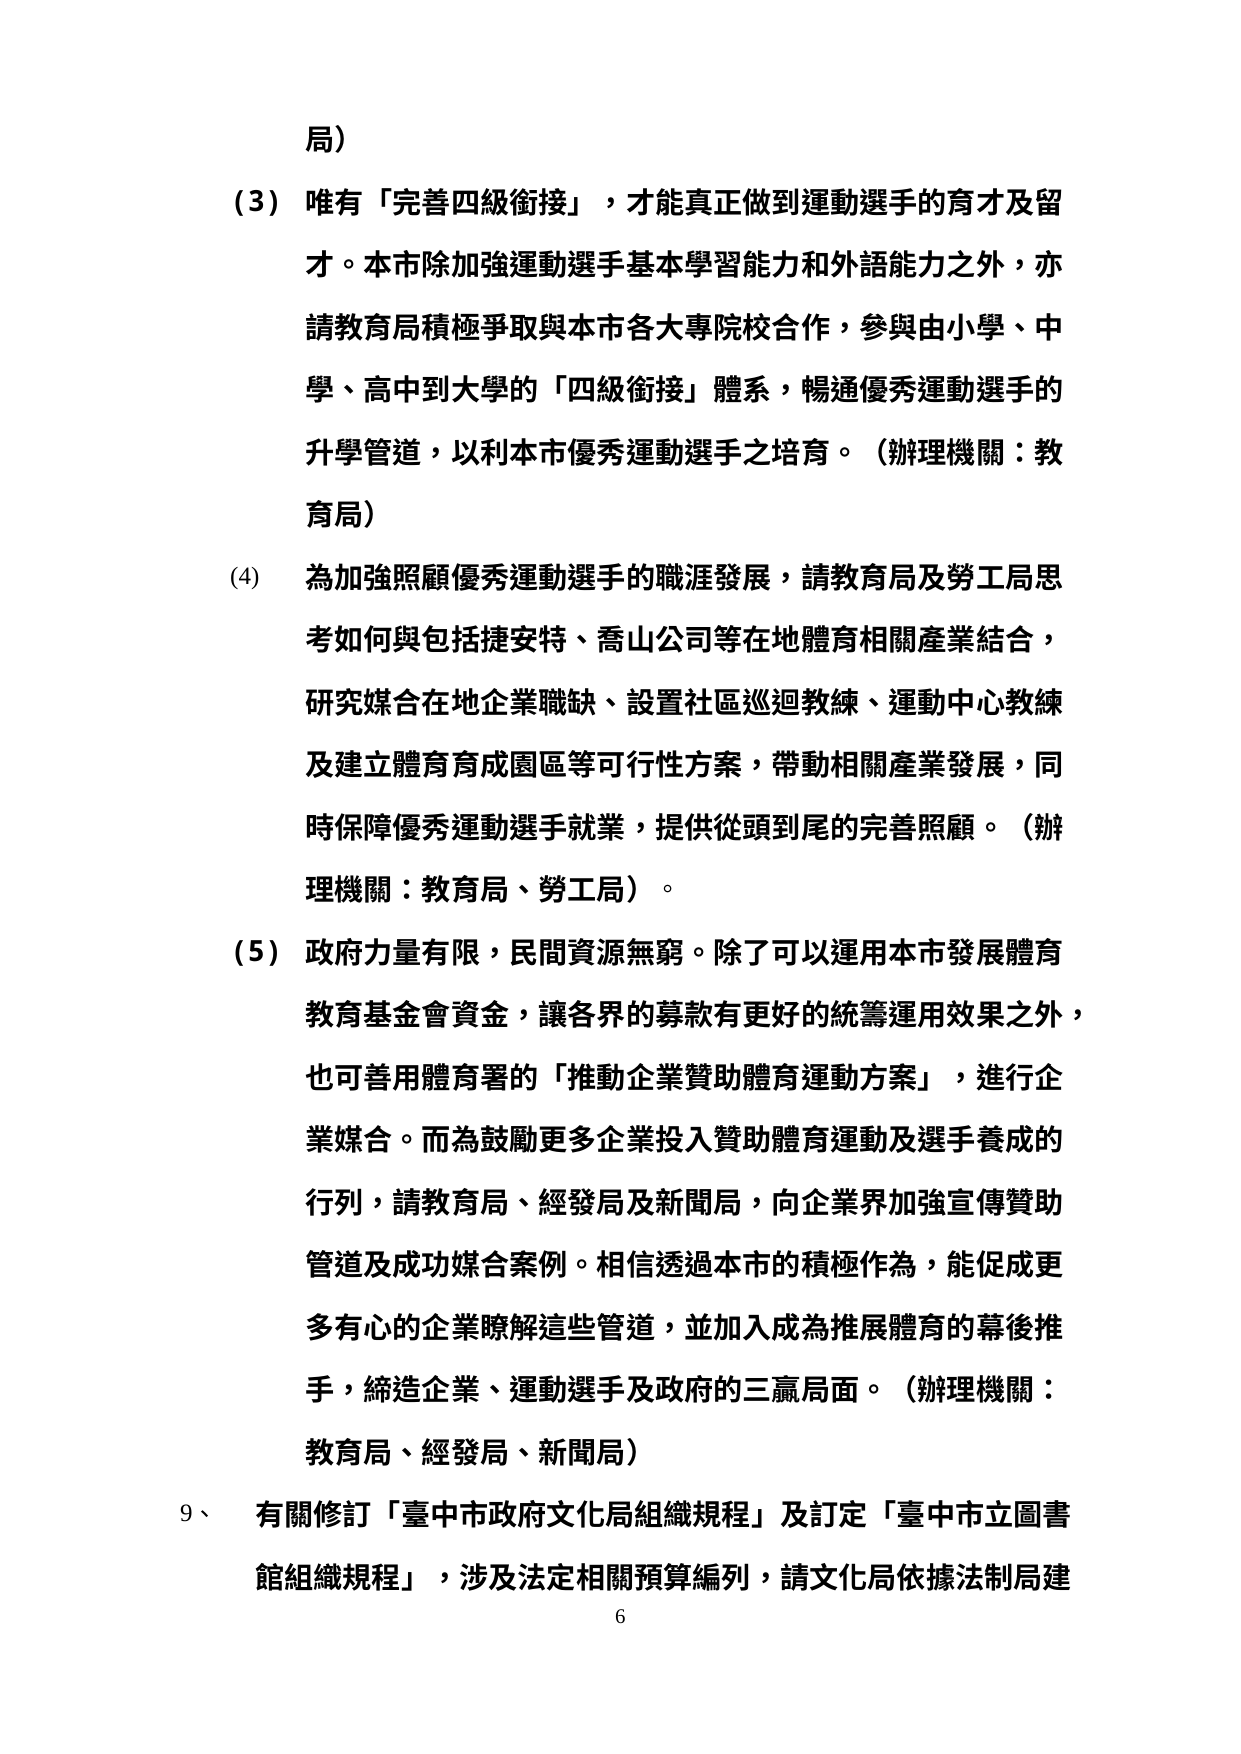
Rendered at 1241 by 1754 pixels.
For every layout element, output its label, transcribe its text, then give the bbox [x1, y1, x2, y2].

list 為加強照顧優秀運動選手的職涯發展，請教育局及勞工局思考如何與包括捷安特、喬山公司等在地體育相關產業結合，研究媒合在地企業職缺、設置社區巡迴教練、運動中心教練及建立體育育成園區等可行性方案，帶動相關產業發展，同時保障優秀運動選手就業，提供從頭到尾的完善照顧。（辦理機關：教育局、勞工局）。 [230, 534, 1090, 909]
list 政府力量有限，民間資源無窮。除了可以運用本市發展體育教育基金會資金，讓各界的募款有更好的統籌運用效果之外，也可善用體育署的「推動企業贊助體育運動方案」，進行企業媒合。而為鼓勵更多企業投入贊助體育運動及選手養成的行列，請教育局、經發局及新聞局，向企業界加強宣傳贊助管道及成功媒合案例。相信透過本市的積極作為，能促成更多有心的企業瞭解這些管道，並加入成為推展體育的幕後推手，締造企業、運動選手及政府的三贏局面。（辦理機關：教育局、經發局、新聞局） [230, 909, 1090, 1471]
list 為因應國際單項運動賽事舉辦，必須符合國際標準場地規範之需要，除請建設局及教育局加速現有體育場館興建進程之外，由於之前本市國民運動中心缺乏全面性的規劃，對於尚處於規劃階段之場館設計，亦請教育局邀集全國各單項運動團體及專家提供專業建議，以期符合未來申辦各單項國際賽事之場地規範。另有關孫教練建議的室內田徑場部分，除了現階段與台體大進行合作外，也請教育局就現正規劃的場館，進行室內田徑場的具體評估。（辦理機關：建設局、教育局） [230, 96, 1090, 159]
list 唯有「完善四級銜接」，才能真正做到運動選手的育才及留才。本市除加強運動選手基本學習能力和外語能力之外，亦請教育局積極爭取與本市各大專院校合作，參與由小學、中學、高中到大學的「四級銜接」體系，暢通優秀運動選手的升學管道，以利本市優秀運動選手之培育。（辦理機關：教育局） [230, 159, 1090, 534]
list 有關修訂「臺中市政府文化局組織規程」及訂定「臺中市立圖書館組織規程」，涉及法定相關預算編列，請文化局依據法制局建 [180, 1471, 1090, 1596]
